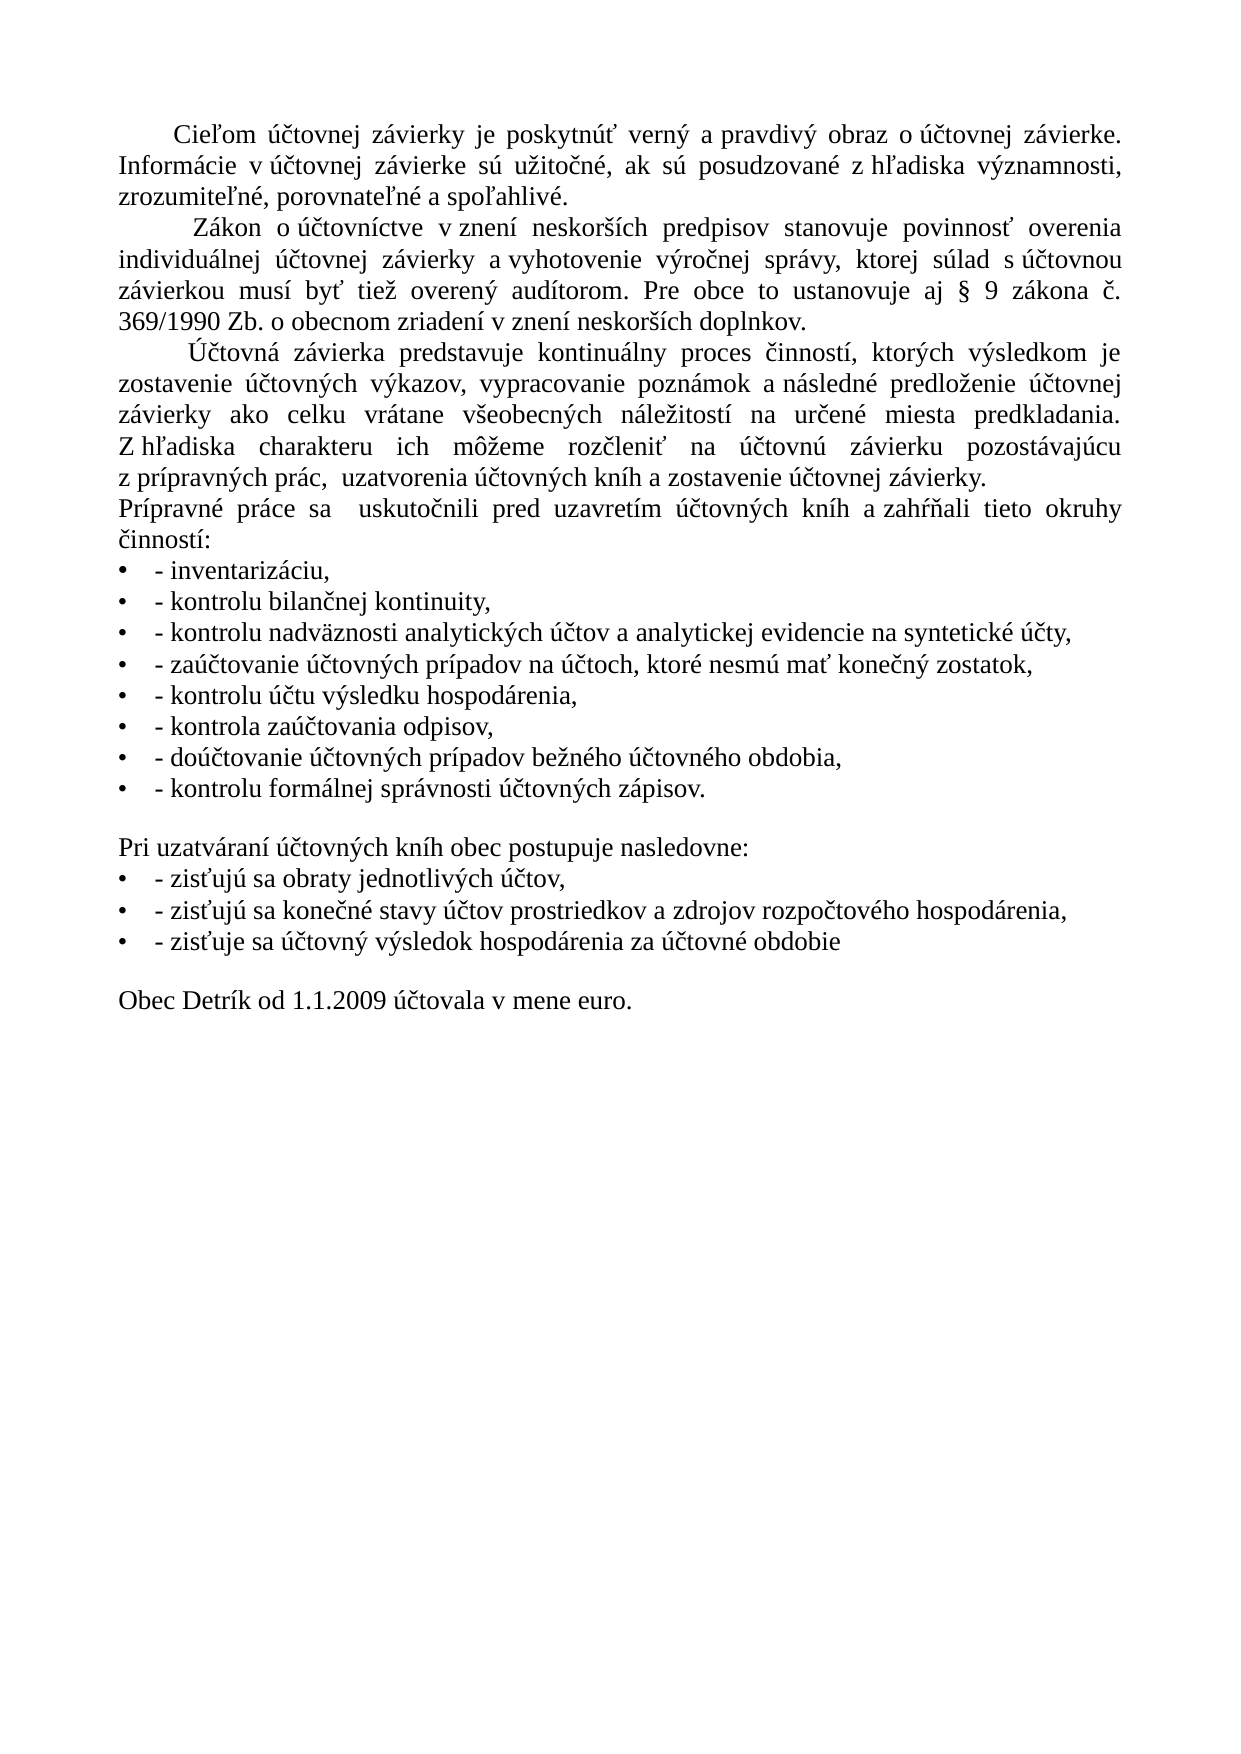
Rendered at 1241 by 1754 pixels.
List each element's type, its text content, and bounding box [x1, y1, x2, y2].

text Účtovná závierka predstavuje kontinuálny proces činností, ktorých výsledkom je zostavenie účtovných výkazov, vypracovanie poznámok a následné predloženie účtovnej závierky ako celku vrátane všeobecných náležitostí na určené miesta predkladania. Z hľadiska charakteru ich môžeme rozčleniť na účtovnú závierku pozostávajúcu z prípravných prác, uzatvorenia účtovných kníh a zostavenie účtovnej závierky. [118, 336, 1122, 492]
list - kontrola zaúčtovania odpisov, [81, 710, 1122, 741]
text Pri uzatváraní účtovných kníh obec postupuje nasledovne: [118, 831, 1122, 863]
list - kontrolu bilančnej kontinuity, [81, 585, 1122, 617]
text Obec Detrík od 1.1.2009 účtovala v mene euro. [118, 984, 1122, 1015]
list - zisťujú sa konečné stavy účtov prostriedkov a zdrojov rozpočtového hospodárenia, [81, 894, 1122, 925]
list - inventarizáciu, [81, 554, 1122, 585]
text Cieľom účtovnej závierky je poskytnúť verný a pravdivý obraz o účtovnej závierke. Informácie v účtovnej závierke sú užitočné, ak sú posudzované z hľadiska významnosti, zrozumiteľné, porovnateľné a spoľahlivé. [118, 118, 1122, 212]
list - kontrolu účtu výsledku hospodárenia, [81, 679, 1122, 710]
list - zisťujú sa obraty jednotlivých účtov, [81, 863, 1122, 894]
text Prípravné práce sa uskutočnili pred uzavretím účtovných kníh a zahŕňali tieto okruhy činností: [118, 492, 1122, 554]
list - zaúčtovanie účtovných prípadov na účtoch, ktoré nesmú mať konečný zostatok, [81, 648, 1122, 679]
list - kontrolu nadväznosti analytických účtov a analytickej evidencie na syntetické účty, [81, 617, 1122, 648]
list - zisťuje sa účtovný výsledok hospodárenia za účtovné obdobie [81, 925, 1122, 956]
list - doúčtovanie účtovných prípadov bežného účtovného obdobia, [81, 741, 1122, 772]
text Zákon o účtovníctve v znení neskorších predpisov stanovuje povinnosť overenia individuálnej účtovnej závierky a vyhotovenie výročnej správy, ktorej súlad s účtovnou závierkou musí byť tiež overený audítorom. Pre obce to ustanovuje aj § 9 zákona č. 369/1990 Zb. o obecnom zriadení v znení neskorších doplnkov. [118, 212, 1122, 336]
list - kontrolu formálnej správnosti účtovných zápisov. [81, 772, 1122, 803]
